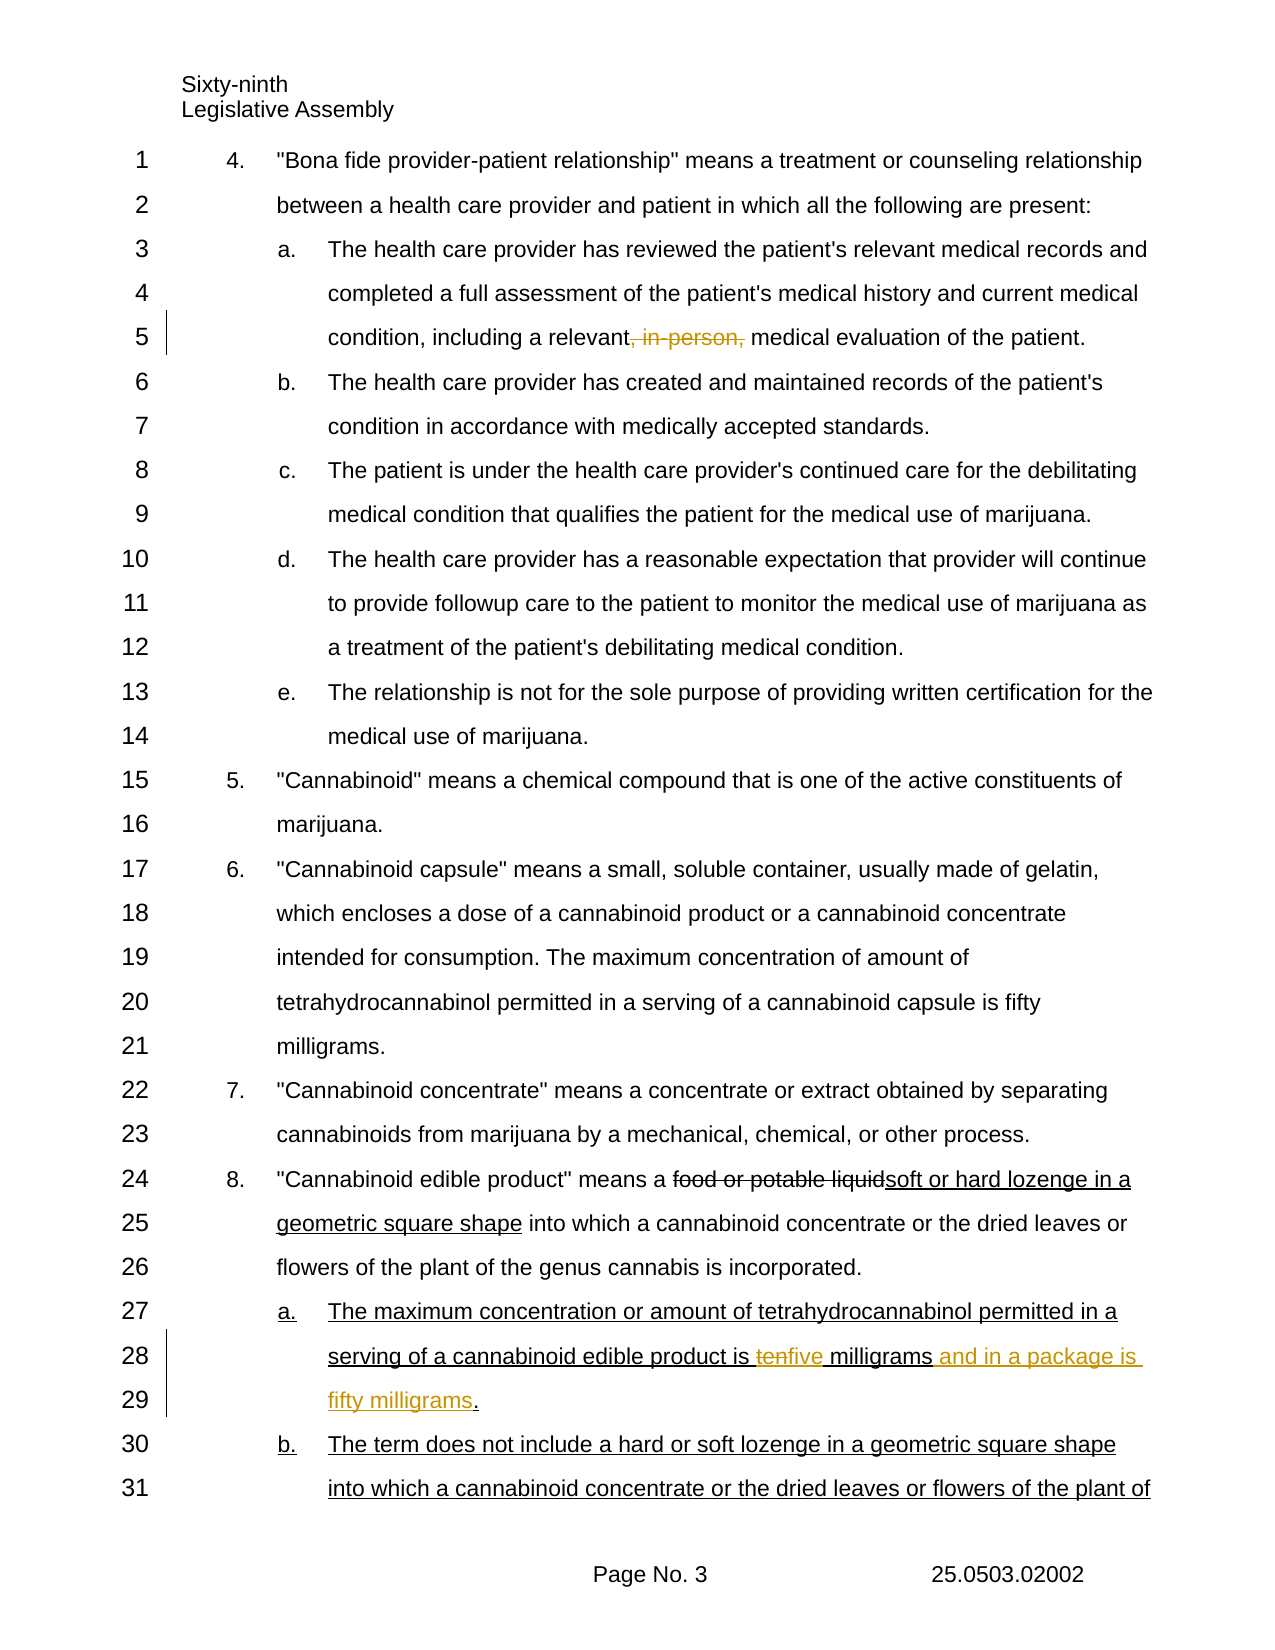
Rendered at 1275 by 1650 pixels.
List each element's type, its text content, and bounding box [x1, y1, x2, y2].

text 4. "Bona fide provider‑patient relationship" means a treatment or counseling relationship between a health care provider and patient in which all the following are present: [181, 133, 1154, 222]
text b. The term does not include a hard or soft lozenge in a geometric square shape into which a cannabinoid concentrate or the dried leaves or flowers of the plant of [181, 1417, 1154, 1506]
text c. The patient is under the health care provider's continued care for the debilitating medical condition that qualifies the patient for the medical use of marijuana. [181, 443, 1154, 532]
text d. The health care provider has a reasonable expectation that provider will continue to provide followup care to the patient to monitor the medical use of marijuana as a treatment of the patient's debilitating medical condition. [181, 532, 1154, 664]
text 8. "Cannabinoid edible product" means a food or potable liquidsoft or hard lozenge in a geometric square shape into which a cannabinoid concentrate or the dried leaves or flowers of the plant of the genus cannabis is incorporated. [181, 1152, 1154, 1284]
text 7. "Cannabinoid concentrate" means a concentrate or extract obtained by separating cannabinoids from marijuana by a mechanical, chemical, or other process. [181, 1063, 1154, 1152]
text 5. "Cannabinoid" means a chemical compound that is one of the active constituents of marijuana. [181, 753, 1154, 842]
text a. The maximum concentration or amount of tetrahydrocannabinol permitted in a serving of a cannabinoid edible product is five milligrams and in a package is fifty milligrams. [181, 1284, 1154, 1417]
text a. The health care provider has reviewed the patient's relevant medical records and completed a full assessment of the patient's medical history and current medical condition, including a relevant medical evaluation of the patient. [181, 222, 1154, 355]
text b. The health care provider has created and maintained records of the patient's condition in accordance with medically accepted standards. [181, 355, 1154, 443]
text 6. "Cannabinoid capsule" means a small, soluble container, usually made of gelatin, which encloses a dose of a cannabinoid product or a cannabinoid concentrate intended for consumption. The maximum concentration of amount of tetrahydrocannabinol permitted in a serving of a cannabinoid capsule is fifty milligrams. [181, 842, 1154, 1063]
text e. The relationship is not for the sole purpose of providing written certification for the medical use of marijuana. [181, 664, 1154, 753]
